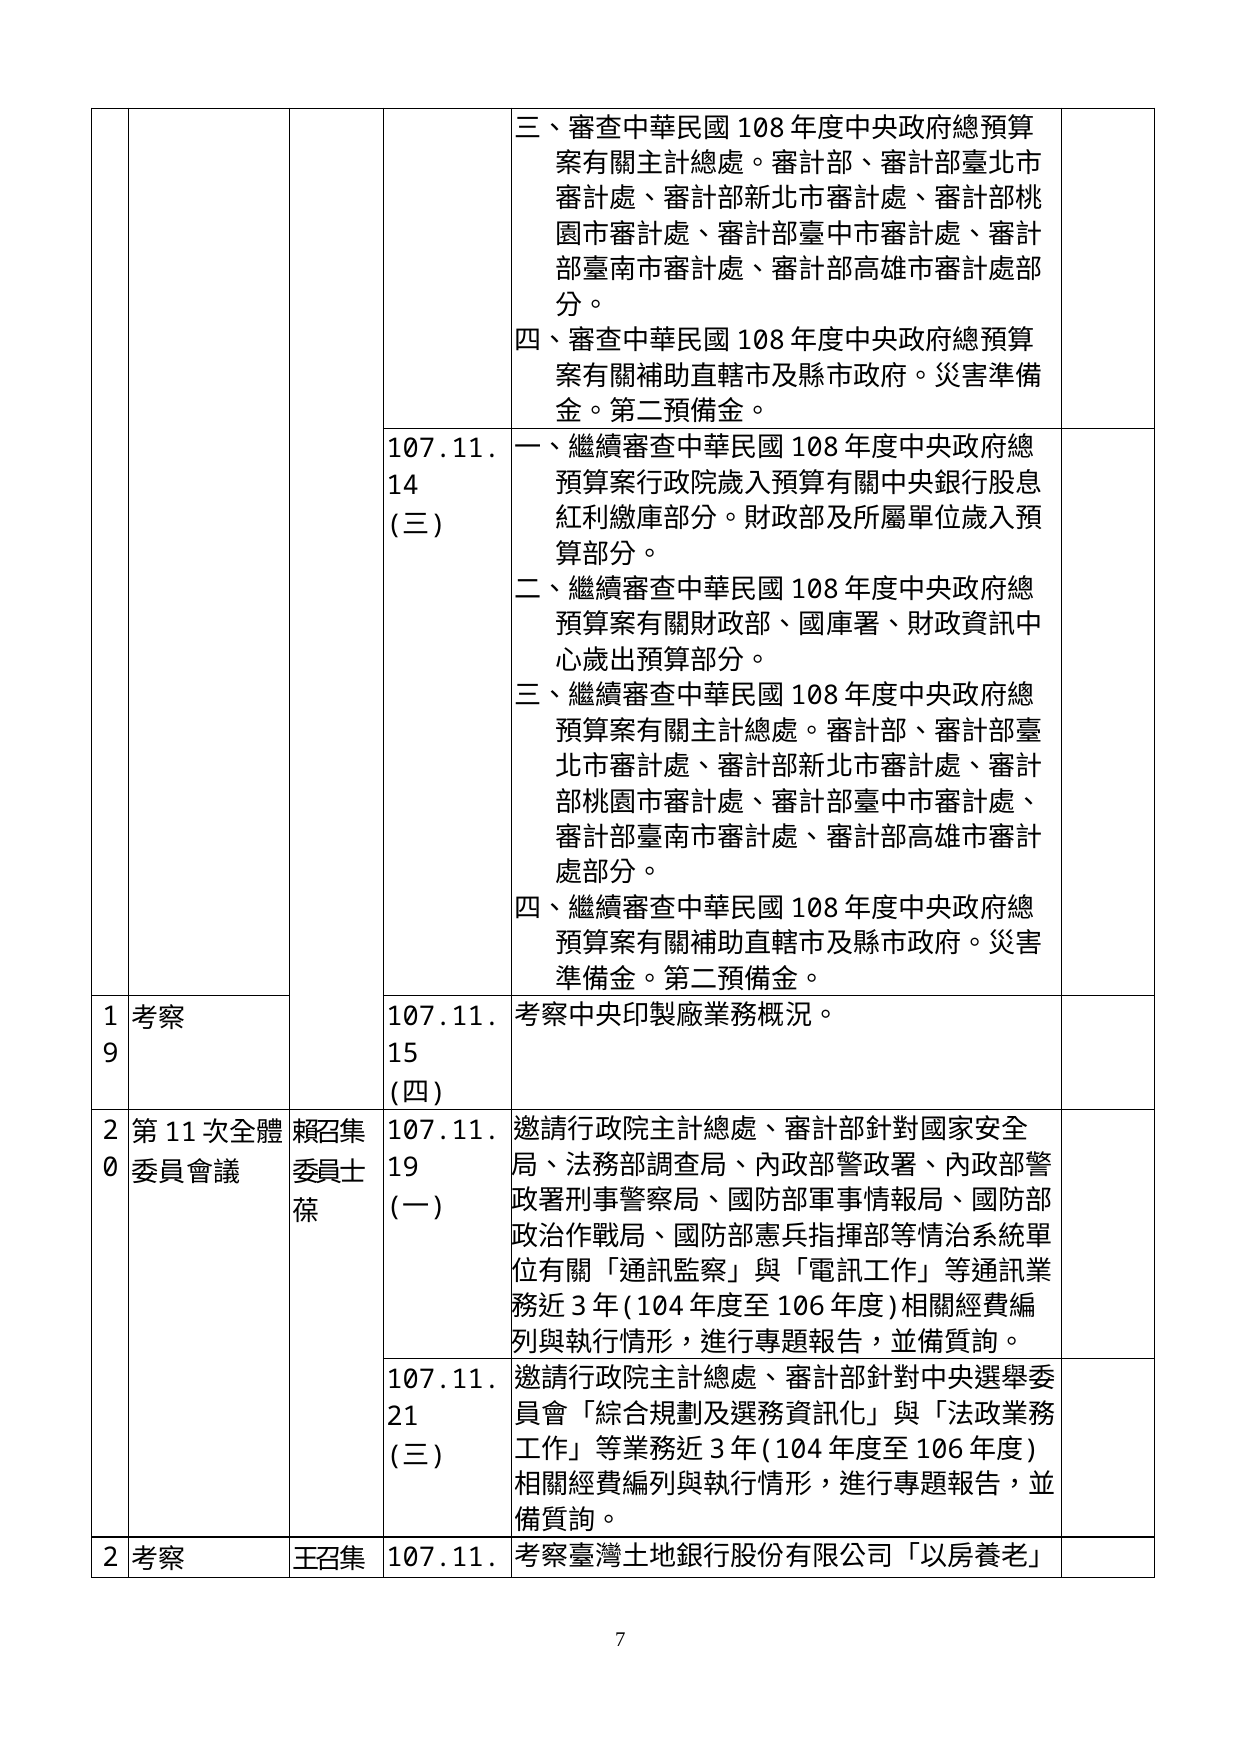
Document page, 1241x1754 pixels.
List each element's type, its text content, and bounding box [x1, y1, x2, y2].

table_cell 107.11.14 (三) [384, 429, 511, 995]
table_cell [1062, 109, 1154, 427]
table_cell 20 [92, 1110, 128, 1536]
table_cell [129, 109, 289, 995]
table_cell [1062, 429, 1154, 995]
table_cell 2 [92, 1538, 128, 1577]
table_cell 考察中央印製廠業務概況。 [512, 996, 1061, 1109]
table_cell [1062, 1538, 1154, 1577]
table_cell 三、審查中華民國108年度中央政府總預算案有關主計總處。審計部、審計部臺北市審計處、審計部新北市審計處、審計部桃園市審計處、審計部臺中市審計處、審計部臺南市審計處、審計部高雄市審計處部分。 四、審查中華民國108年度中央政府總預算案有關補助直轄市及縣市政府。災害準備金。第二預備金。 [512, 109, 1061, 427]
table_cell 考察臺灣土地銀行股份有限公司「以房養老」 [512, 1538, 1061, 1577]
table_cell 考察 [129, 996, 289, 1109]
table_cell 第11次全體委員會議 [129, 1110, 289, 1536]
table_cell 賴召集委員士葆 [290, 1110, 383, 1536]
table_cell 107.11.19 (一) [384, 1110, 511, 1358]
table_cell 107.11.15 (四) [384, 996, 511, 1109]
table_cell 19 [92, 996, 128, 1109]
table_cell 107.11. [384, 1538, 511, 1577]
table_cell [1062, 1110, 1154, 1358]
table_cell [1062, 996, 1154, 1109]
table_cell 107.11.21 (三) [384, 1359, 511, 1536]
table_cell [290, 109, 383, 1109]
table_cell [1062, 1359, 1154, 1536]
table_cell 考察 [129, 1538, 289, 1577]
table_cell 一、繼續審查中華民國108年度中央政府總預算案行政院歲入預算有關中央銀行股息紅利繳庫部分。財政部及所屬單位歲入預算部分。 二、繼續審查中華民國108年度中央政府總預算案有關財政部、國庫署、財政資訊中心歲出預算部分。 三、繼續審查中華民國108年度中央政府總預算案有關主計總處。審計部、審計部臺北市審計處、審計部新北市審計處、審計部桃園市審計處、審計部臺中市審計處、審計部臺南市審計處、審計部高雄市審計處部分。 四、繼續審查中華民國108年度中央政府總預算案有關補助直轄市及縣市政府。災害準備金。第二預備金。 [512, 429, 1061, 995]
table_cell 邀請行政院主計總處、審計部針對國家安全局、法務部調查局、內政部警政署、內政部警政署刑事警察局、國防部軍事情報局、國防部政治作戰局、國防部憲兵指揮部等情治系統單位有關「通訊監察」與「電訊工作」等通訊業務近3年(104年度至106年度)相關經費編列與執行情形，進行專題報告，並備質詢。 [512, 1110, 1061, 1358]
table_cell 王召集 [290, 1538, 383, 1577]
table_cell [92, 109, 128, 995]
table_cell [384, 109, 511, 427]
table_cell 邀請行政院主計總處、審計部針對中央選舉委員會「綜合規劃及選務資訊化」與「法政業務工作」等業務近3年(104年度至106年度)相關經費編列與執行情形，進行專題報告，並備質詢。 [512, 1359, 1061, 1536]
